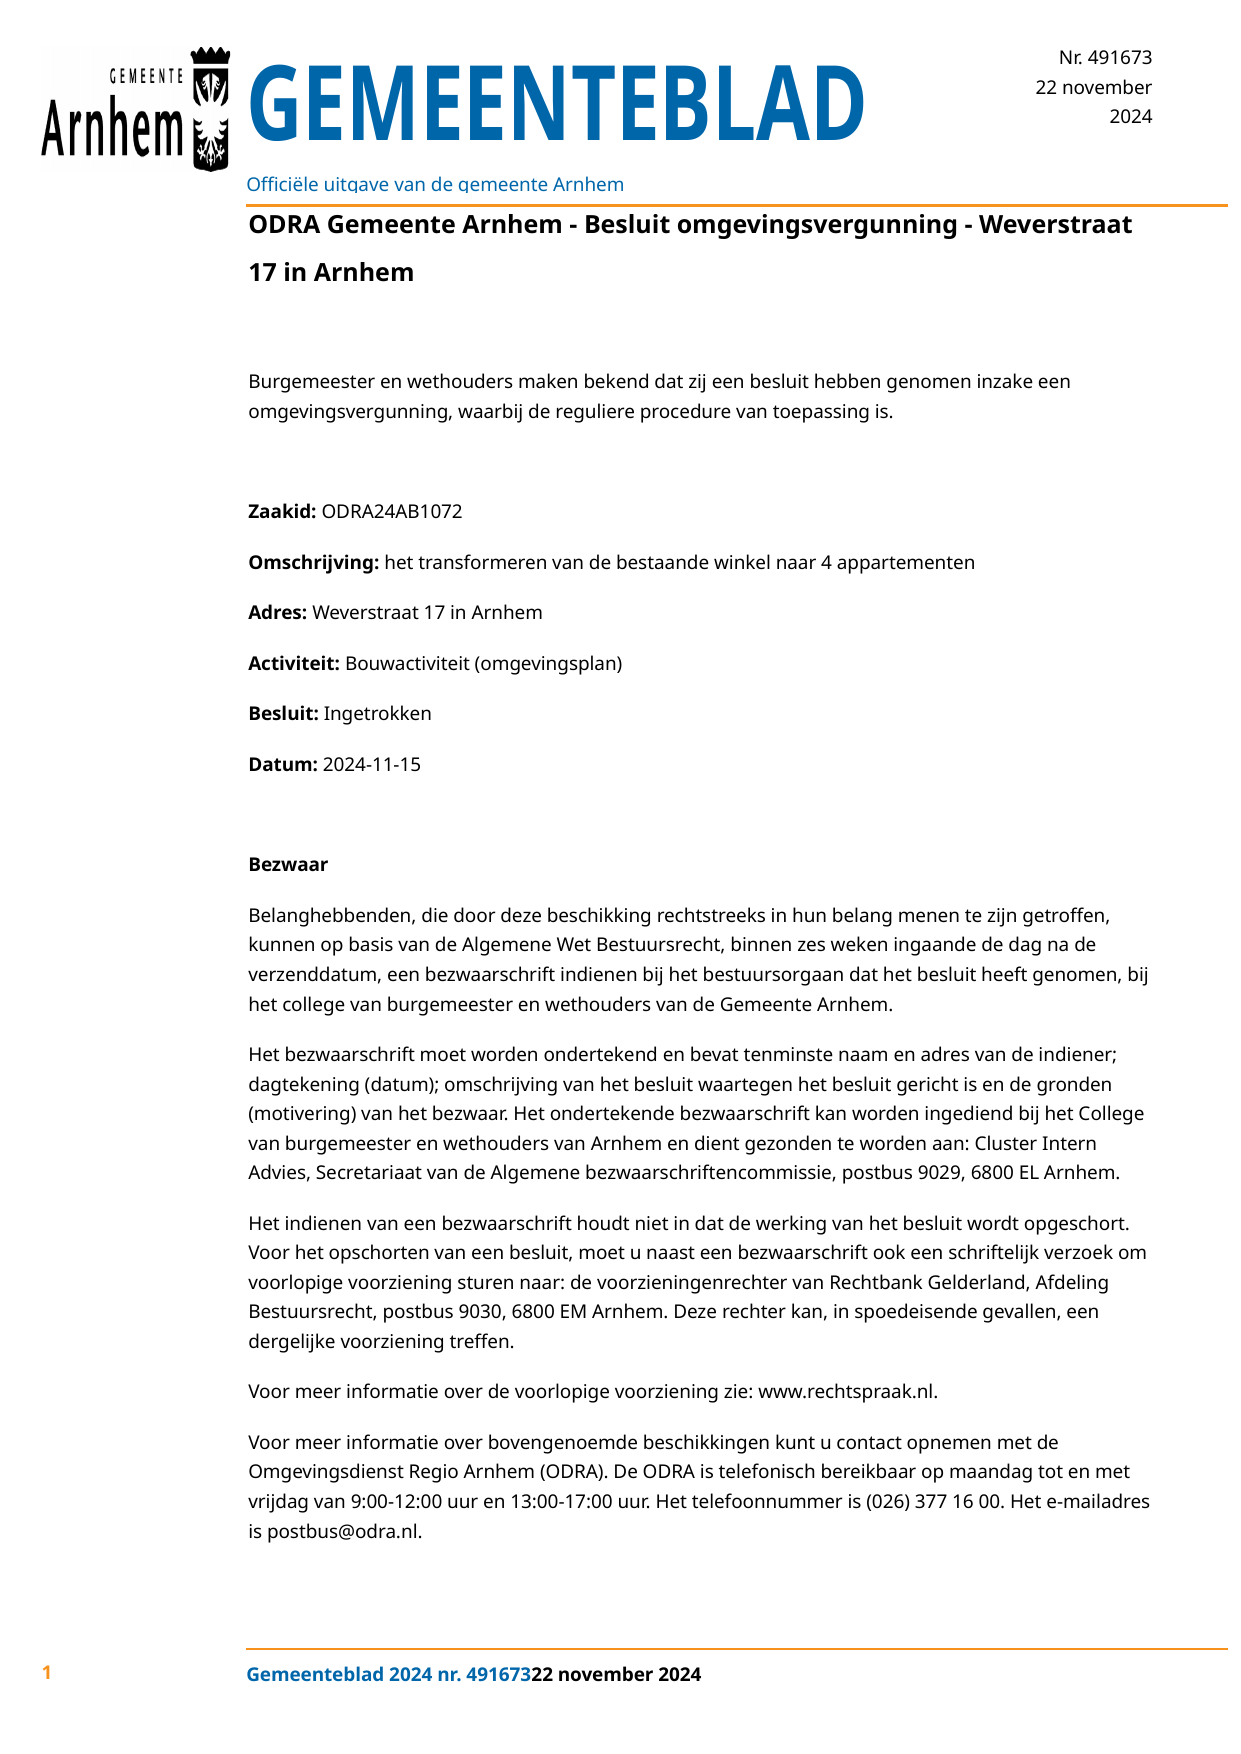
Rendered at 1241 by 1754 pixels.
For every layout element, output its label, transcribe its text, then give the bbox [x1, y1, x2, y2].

text Bezwaar [248, 852, 1152, 877]
text ODRA Gemeente Arnhem - Besluit omgevingsvergunning - Weverstraat 17 in Arnhem [248, 207, 1152, 288]
text Adres: Weverstraat 17 in Arnhem [248, 599, 1152, 625]
text Belanghebbenden, die door deze beschikking rechtstreeks in hun belang menen te zijn getroffen, kunnen op basis van de Algemene Wet Bestuursrecht, binnen zes weken ingaande de dag na de verzenddatum, een bezwaarschrift indienen bij het bestuursorgaan dat het besluit heeft genomen, bij het college van burgemeester en wethouders van de Gemeente Arnhem. [248, 902, 1152, 1017]
text Voor meer informatie over bovengenoemde beschikkingen kunt u contact opnemen met de Omgevingsdienst Regio Arnhem (ODRA). De ODRA is telefonisch bereikbaar op maandag tot en met vrijdag van 9:00-12:00 uur en 13:00-17:00 uur. Het telefoonnummer is (026) 377 16 00. Het e-mailadres is postbus@odra.nl. [248, 1429, 1152, 1544]
text Het indienen van een bezwaarschrift houdt niet in dat de werking van het besluit wordt opgeschort. Voor het opschorten van een besluit, moet u naast een bezwaarschrift ook een schriftelijk verzoek om voorlopige voorziening sturen naar: de voorzieningenrechter van Rechtbank Gelderland, Afdeling Bestuursrecht, postbus 9030, 6800 EM Arnhem. Deze rechter kan, in spoedeisende gevallen, een dergelijke voorziening treffen. [248, 1210, 1152, 1354]
text Voor meer informatie over de voorlopige voorziening zie: www.rechtspraak.nl. [248, 1379, 1152, 1404]
text Burgemeester en wethouders maken bekend dat zij een besluit hebben genomen inzake een omgevingsvergunning, waarbij de reguliere procedure van toepassing is. [248, 368, 1152, 424]
text Activiteit: Bouwactiviteit (omgevingsplan) [248, 650, 1152, 676]
picture [41, 47, 231, 172]
text Datum: 2024-11-15 [248, 751, 1152, 777]
text Omschrijving: het transformeren van de bestaande winkel naar 4 appartementen [248, 549, 1152, 575]
text Het bezwaarschrift moet worden ondertekend en bevat tenminste naam en adres van de indiener; dagtekening (datum); omschrijving van het besluit waartegen het besluit gericht is en de gronden (motivering) van het bezwaar. Het ondertekende bezwaarschrift kan worden ingediend bij het College van burgemeester en wethouders van Arnhem en dient gezonden te worden aan: Cluster Intern Advies, Secretariaat van de Algemene bezwaarschriftencommissie, postbus 9029, 6800 EL Arnhem. [248, 1041, 1152, 1185]
text Zaakid: ODRA24AB1072 [248, 499, 1152, 524]
text Besluit: Ingetrokken [248, 700, 1152, 726]
